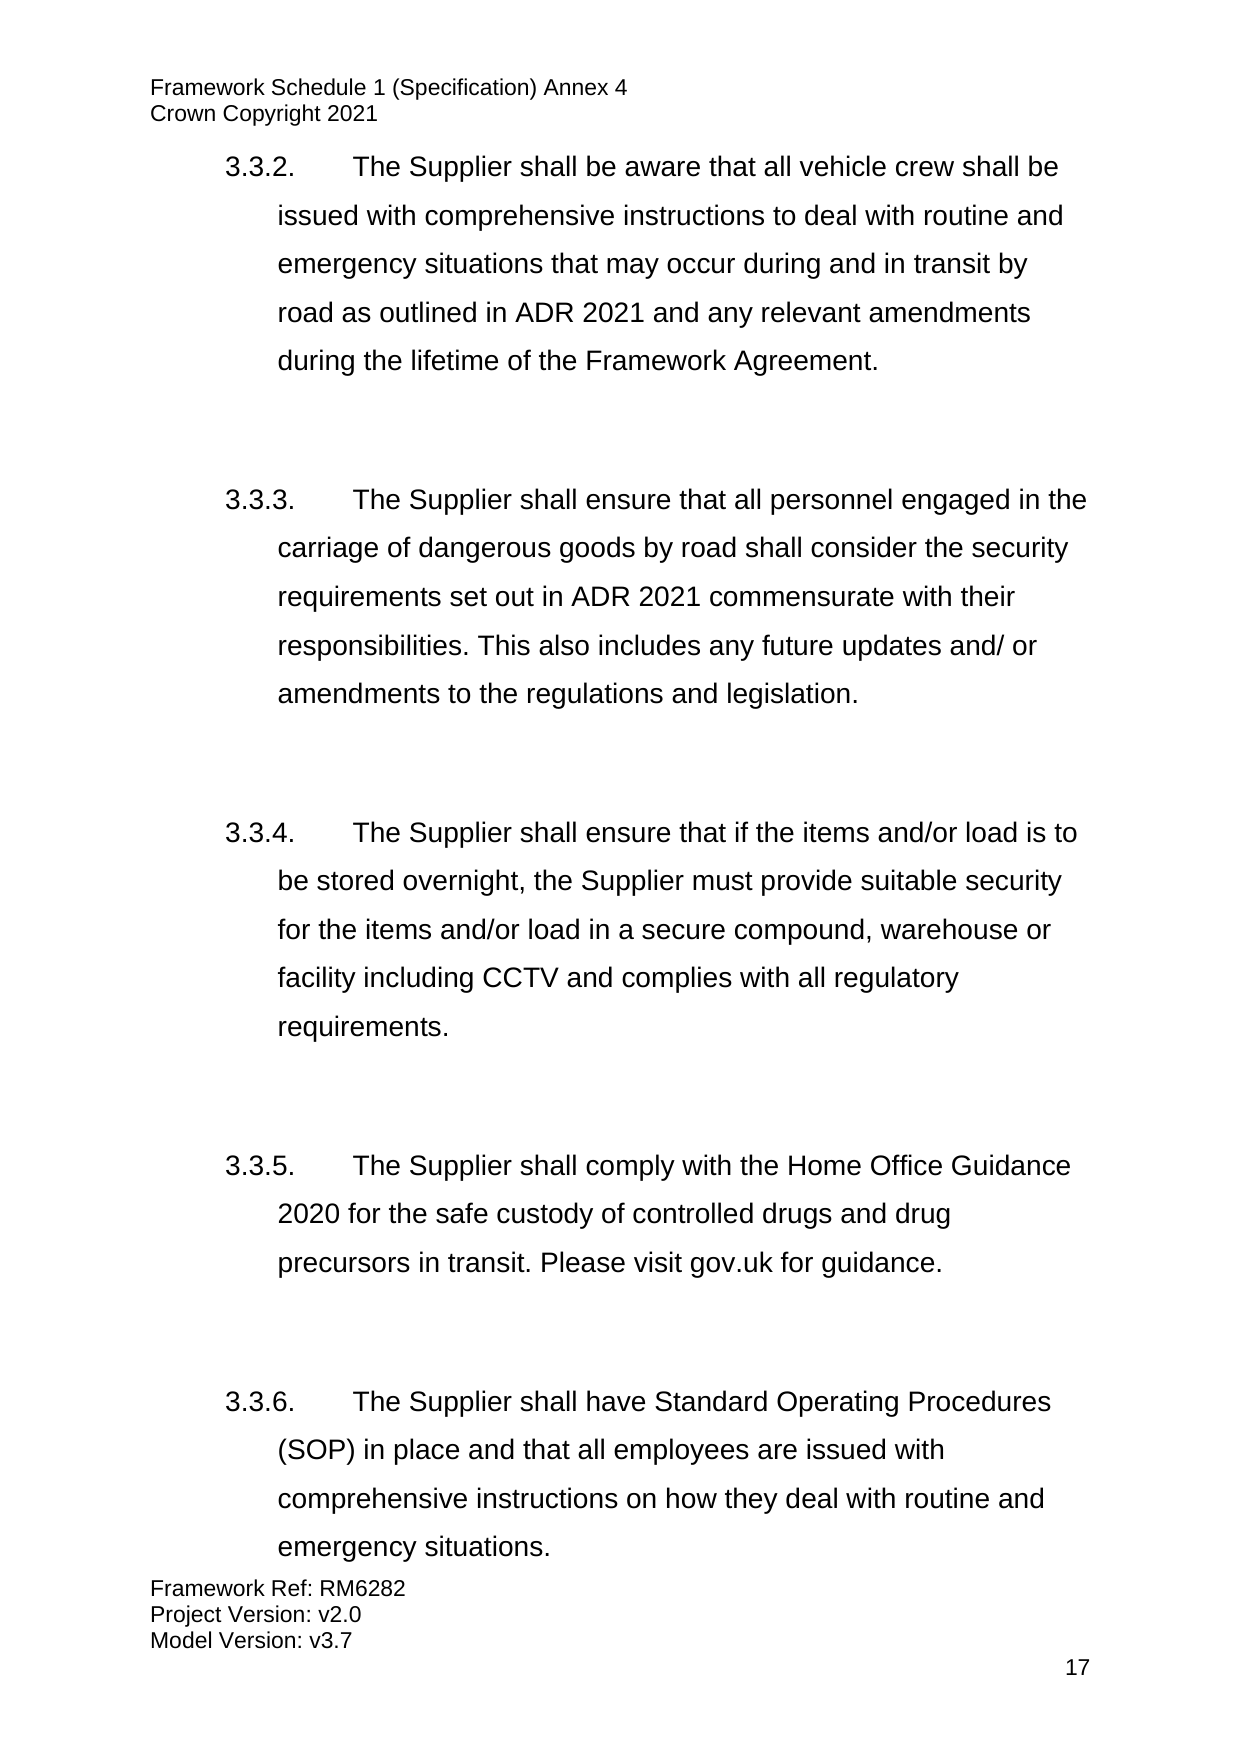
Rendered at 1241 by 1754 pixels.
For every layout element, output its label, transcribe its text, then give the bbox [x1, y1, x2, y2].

list The Supplier shall have Standard Operating Procedures (SOP) in place and that all employees are issued with comprehensive instructions on how they deal with routine and emergency situations. [225, 1384, 1090, 1563]
list The Supplier shall ensure that if the items and/or load is to be stored overnight, the Supplier must provide suitable security for the items and/or load in a secure compound, warehouse or facility including CCTV and complies with all regulatory requirements. [225, 816, 1090, 1042]
list The Supplier shall be aware that all vehicle crew shall be issued with comprehensive instructions to deal with routine and emergency situations that may occur during and in transit by road as outlined in ADR 2021 and any relevant amendments during the lifetime of the Framework Agreement. [225, 150, 1090, 377]
list The Supplier shall comply with the Home Office Guidance 2020 for the safe custody of controlled drugs and drug precursors in transit. Please visit gov.uk for guidance. [225, 1149, 1090, 1278]
list The Supplier shall ensure that all personnel engaged in the carriage of dangerous goods by road shall consider the security requirements set out in ADR 2021 commensurate with their responsibilities. This also includes any future updates and/ or amendments to the regulations and legislation. [225, 483, 1090, 709]
